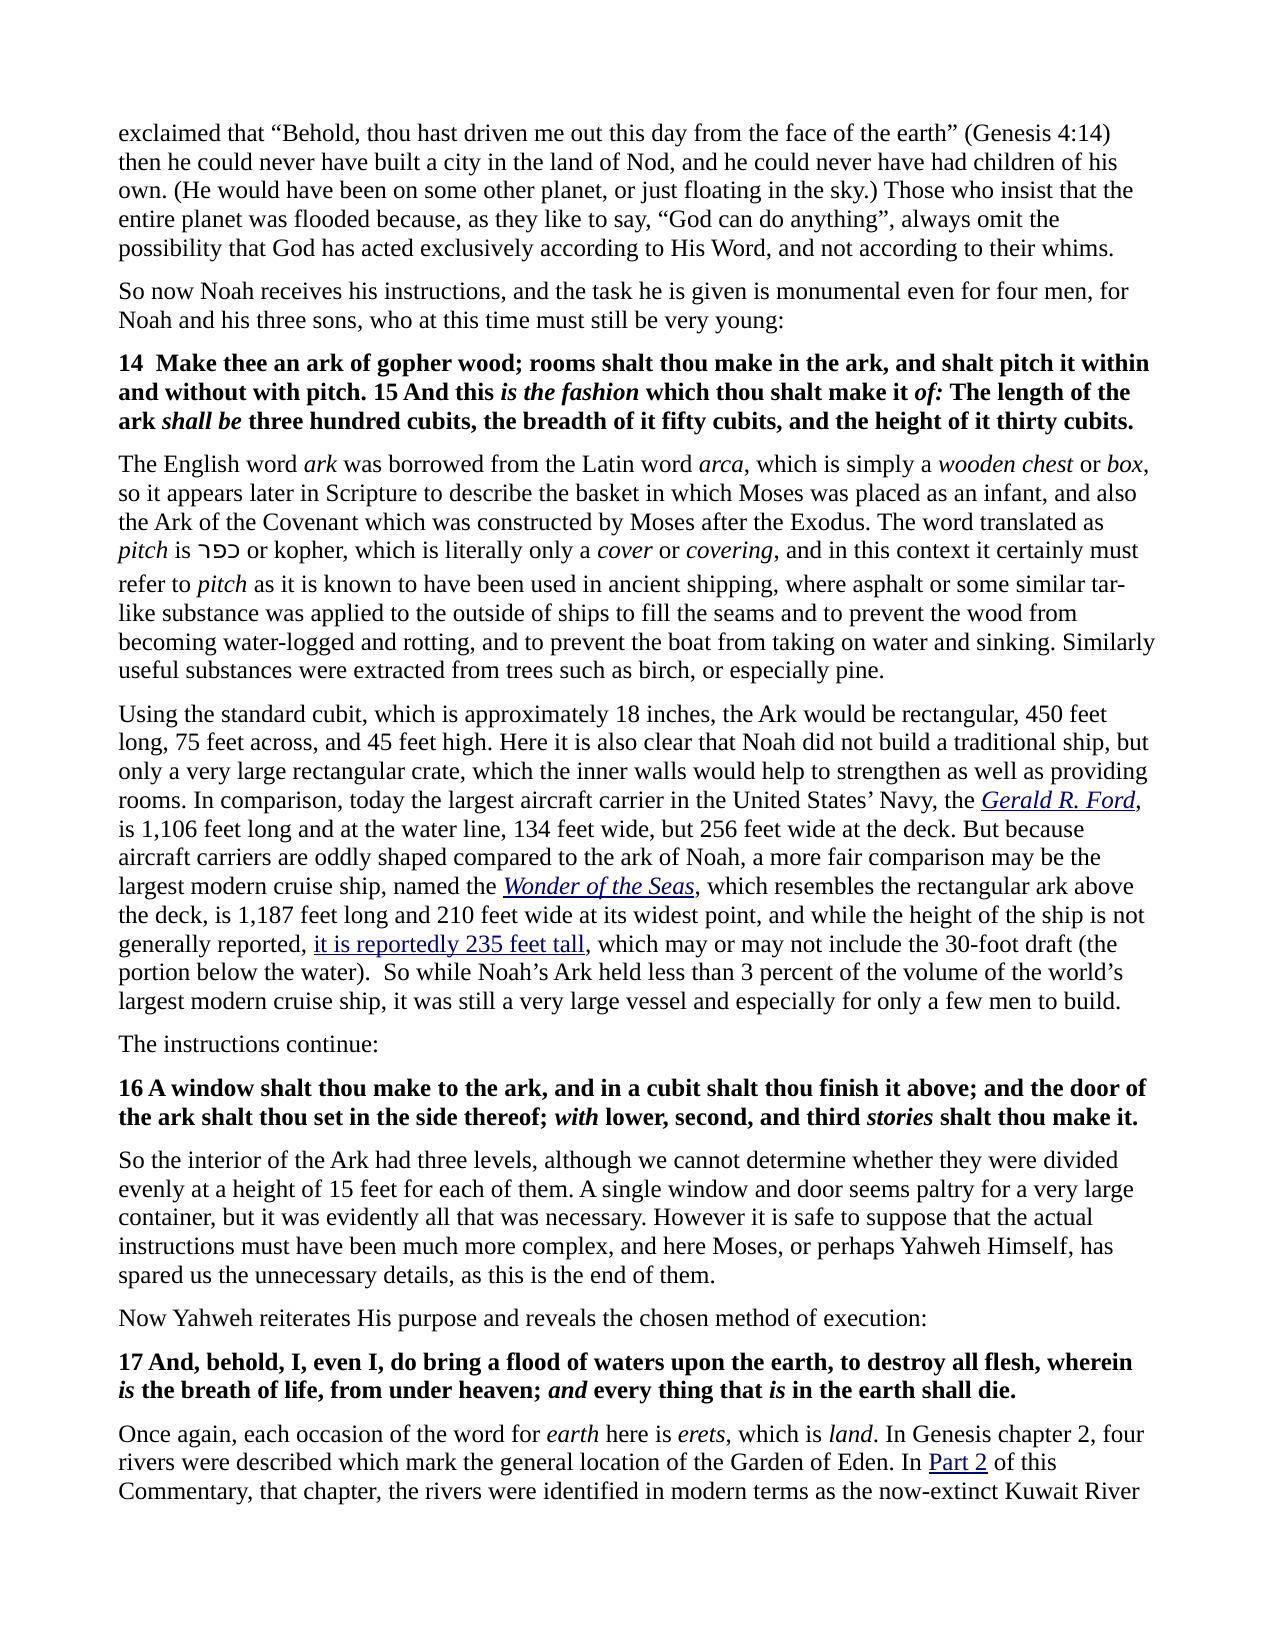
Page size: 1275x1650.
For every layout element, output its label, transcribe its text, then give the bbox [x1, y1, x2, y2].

text The English word ark was borrowed from the Latin word arca, which is simply a wooden chest or box, so it appears later in Scripture to describe the basket in which Moses was placed as an infant, and also the Ark of the Covenant which was constructed by Moses after the Exodus. The word translated as pitch is כפר or kopher, which is literally only a cover or covering, and in this context it certainly must refer to pitch as it is known to have been used in ancient shipping, where asphalt or some similar tar-like substance was applied to the outside of ships to fill the seams and to prevent the wood from becoming water-logged and rotting, and to prevent the boat from taking on water and sinking. Similarly useful substances were extracted from trees such as birch, or especially pine. [118, 449, 1157, 684]
text Once again, each occasion of the word for earth here is erets, which is land. In Genesis chapter 2, four rivers were described which mark the general location of the Garden of Eden. In Part 2 of this Commentary, that chapter, the rivers were identified in modern terms as the now-extinct Kuwait River [118, 1419, 1157, 1505]
text So the interior of the Ark had three levels, although we cannot determine whether they were divided evenly at a height of 15 feet for each of them. A single window and door seems paltry for a very large container, but it was evidently all that was necessary. However it is safe to suppose that the actual instructions must have been much more complex, and here Moses, or perhaps Yahweh Himself, has spared us the unnecessary details, as this is the end of them. [118, 1145, 1157, 1289]
text 17 And, behold, I, even I, do bring a flood of waters upon the earth, to destroy all flesh, wherein is the breath of life, from under heaven; and every thing that is in the earth shall die. [118, 1347, 1157, 1404]
text Now Yahweh reiterates His purpose and reveals the chosen method of execution: [118, 1303, 1157, 1332]
text So now Noah receives his instructions, and the task he is given is monumental even for four men, for Noah and his three sons, who at this time must still be very young: [118, 276, 1157, 334]
text 14 Make thee an ark of gopher wood; rooms shalt thou make in the ark, and shalt pitch it within and without with pitch. 15 And this is the fashion which thou shalt make it of: The length of the ark shall be three hundred cubits, the breadth of it fifty cubits, and the height of it thirty cubits. [118, 348, 1157, 435]
text Using the standard cubit, which is approximately 18 inches, the Ark would be rectangular, 450 feet long, 75 feet across, and 45 feet high. Here it is also clear that Noah did not build a traditional ship, but only a very large rectangular crate, which the inner walls would help to strengthen as well as providing rooms. In comparison, today the largest aircraft carrier in the United States’ Navy, the Gerald R. Ford, is 1,106 feet long and at the water line, 134 feet wide, but 256 feet wide at the deck. But because aircraft carriers are oddly shaped compared to the ark of Noah, a more fair comparison may be the largest modern cruise ship, named the Wonder of the Seas, which resembles the rectangular ark above the deck, is 1,187 feet long and 210 feet wide at its widest point, and while the height of the ship is not generally reported, it is reportedly 235 feet tall, which may or may not include the 30-foot draft (the portion below the water). So while Noah’s Ark held less than 3 percent of the volume of the world’s largest modern cruise ship, it was still a very large vessel and especially for only a few men to build. [118, 699, 1157, 1015]
text The instructions continue: [118, 1029, 1157, 1058]
text 16 A window shalt thou make to the ark, and in a cubit shalt thou finish it above; and the door of the ark shalt thou set in the side thereof; with lower, second, and third stories shalt thou make it. [118, 1073, 1157, 1130]
text exclaimed that “Behold, thou hast driven me out this day from the face of the earth” (Genesis 4:14) then he could never have built a city in the land of Nod, and he could never have had children of his own. (He would have been on some other planet, or just floating in the sky.) Those who insist that the entire planet was flooded because, as they like to say, “God can do anything”, always omit the possibility that God has acted exclusively according to His Word, and not according to their whims. [118, 118, 1157, 262]
